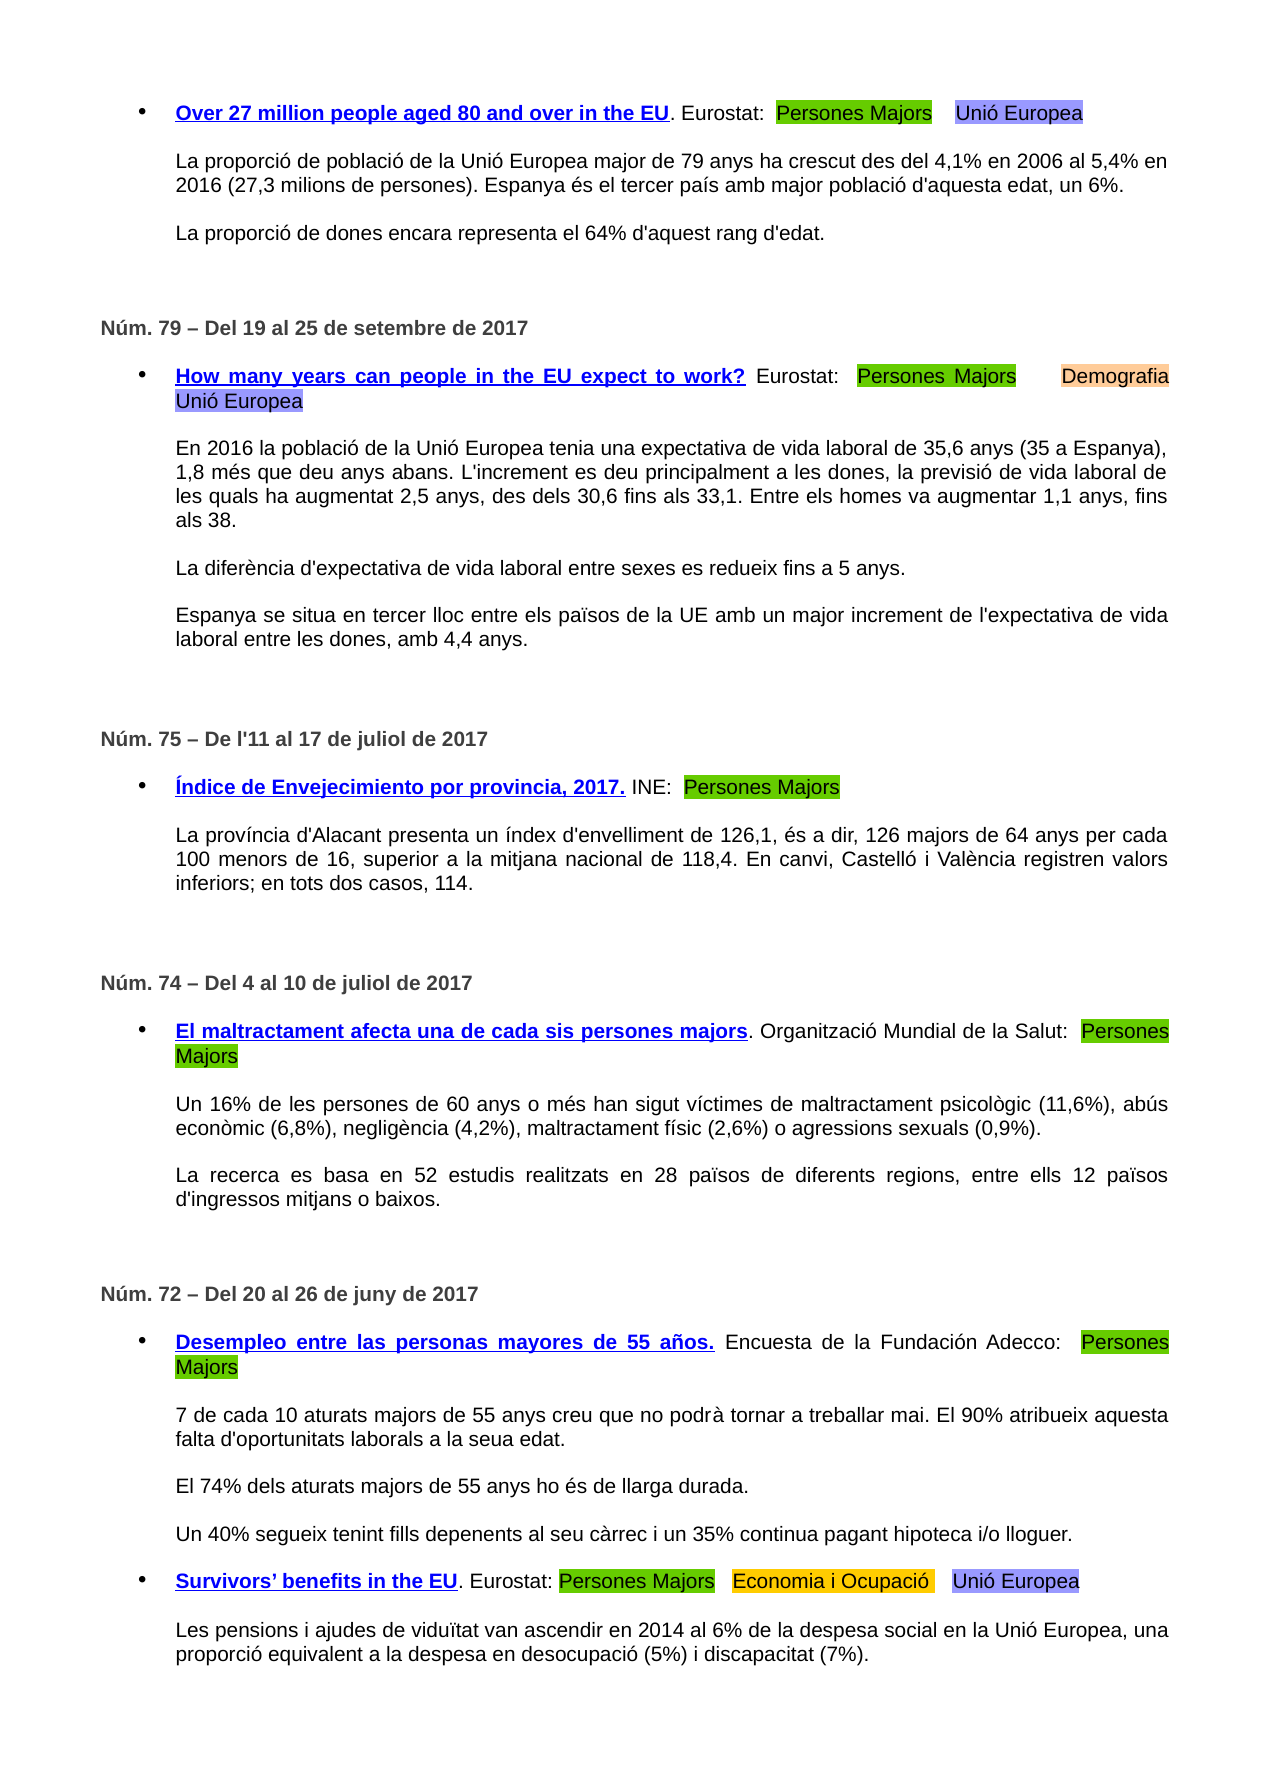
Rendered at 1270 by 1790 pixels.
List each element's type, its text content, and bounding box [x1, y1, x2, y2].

text Núm. 72 – Del 20 al 26 de juny de 2017 [100, 1282, 1169, 1306]
list Desempleo entre las personas mayores de 55 años. Encuesta de la Fundación Adecco: Persones Majors [138, 1330, 1169, 1379]
text La diferència d'expectativa de vida laboral entre sexes es redueix fins a 5 anys. [175, 556, 1169, 579]
list How many years can people in the EU expect to work? Eurostat: Persones Majors Demografia Unió Europea [138, 363, 1169, 412]
list La recerca es basa en 52 estudis realitzats en 28 països de diferents regions, entre ells 12 països d'ingressos mitjans o baixos. [138, 1163, 1169, 1211]
text 7 de cada 10 aturats majors de 55 anys creu que no podrà tornar a treballar mai. El 90% atribueix aquesta falta d'oportunitats laborals a la seua edat. [175, 1402, 1169, 1450]
text La proporció de població de la Unió Europea major de 79 anys ha crescut des del 4,1% en 2006 al 5,4% en 2016 (27,3 milions de persones). Espanya és el tercer país amb major població d'aquesta edat, un 6%. [175, 149, 1169, 197]
text Les pensions i ajudes de viduïtat van ascendir en 2014 al 6% de la despesa social en la Unió Europea, una proporció equivalent a la despesa en desocupació (5%) i discapacitat (7%). [175, 1618, 1169, 1666]
text Un 40% segueix tenint fills depenents al seu càrrec i un 35% continua pagant hipoteca i/o lloguer. [175, 1522, 1169, 1546]
text Núm. 75 – De l'11 al 17 de juliol de 2017 [100, 727, 1169, 751]
text El 74% dels aturats majors de 55 anys ho és de llarga durada. [175, 1474, 1169, 1498]
text En 2016 la població de la Unió Europea tenia una expectativa de vida laboral de 35,6 anys (35 a Espanya), 1,8 més que deu anys abans. L'increment es deu principalment a les dones, la previsió de vida laboral de les quals ha augmentat 2,5 anys, des dels 30,6 fins als 33,1. Entre els homes va augmentar 1,1 anys, fins als 38. [175, 436, 1169, 532]
list Índice de Envejecimiento por provincia, 2017. INE: Persones Majors [138, 775, 1169, 800]
text Espanya se situa en tercer lloc entre els països de la UE amb un major increment de l'expectativa de vida laboral entre les dones, amb 4,4 anys. [175, 603, 1169, 651]
list Un 16% de les persones de 60 anys o més han sigut víctimes de maltractament psicològic (11,6%), abús econòmic (6,8%), negligència (4,2%), maltractament físic (2,6%) o agressions sexuals (0,9%). [138, 1091, 1169, 1139]
text Núm. 74 – Del 4 al 10 de juliol de 2017 [100, 971, 1169, 995]
text La proporció de dones encara representa el 64% d'aquest rang d'edat. [175, 221, 1169, 244]
list El maltractament afecta una de cada sis persones majors. Organització Mundial de la Salut: Persones Majors [138, 1019, 1169, 1068]
list Over 27 million people aged 80 and over in the EU. Eurostat: Persones Majors Unió Europea [138, 100, 1169, 125]
text La província d'Alacant presenta un índex d'envelliment de 126,1, és a dir, 126 majors de 64 anys per cada 100 menors de 16, superior a la mitjana nacional de 118,4. En canvi, Castelló i València registren valors inferiors; en tots dos casos, 114. [175, 823, 1169, 895]
list Survivors’ benefits in the EU. Eurostat: Persones Majors Economia i Ocupació Unió Europea [138, 1569, 1169, 1594]
text Núm. 79 – Del 19 al 25 de setembre de 2017 [100, 316, 1169, 340]
